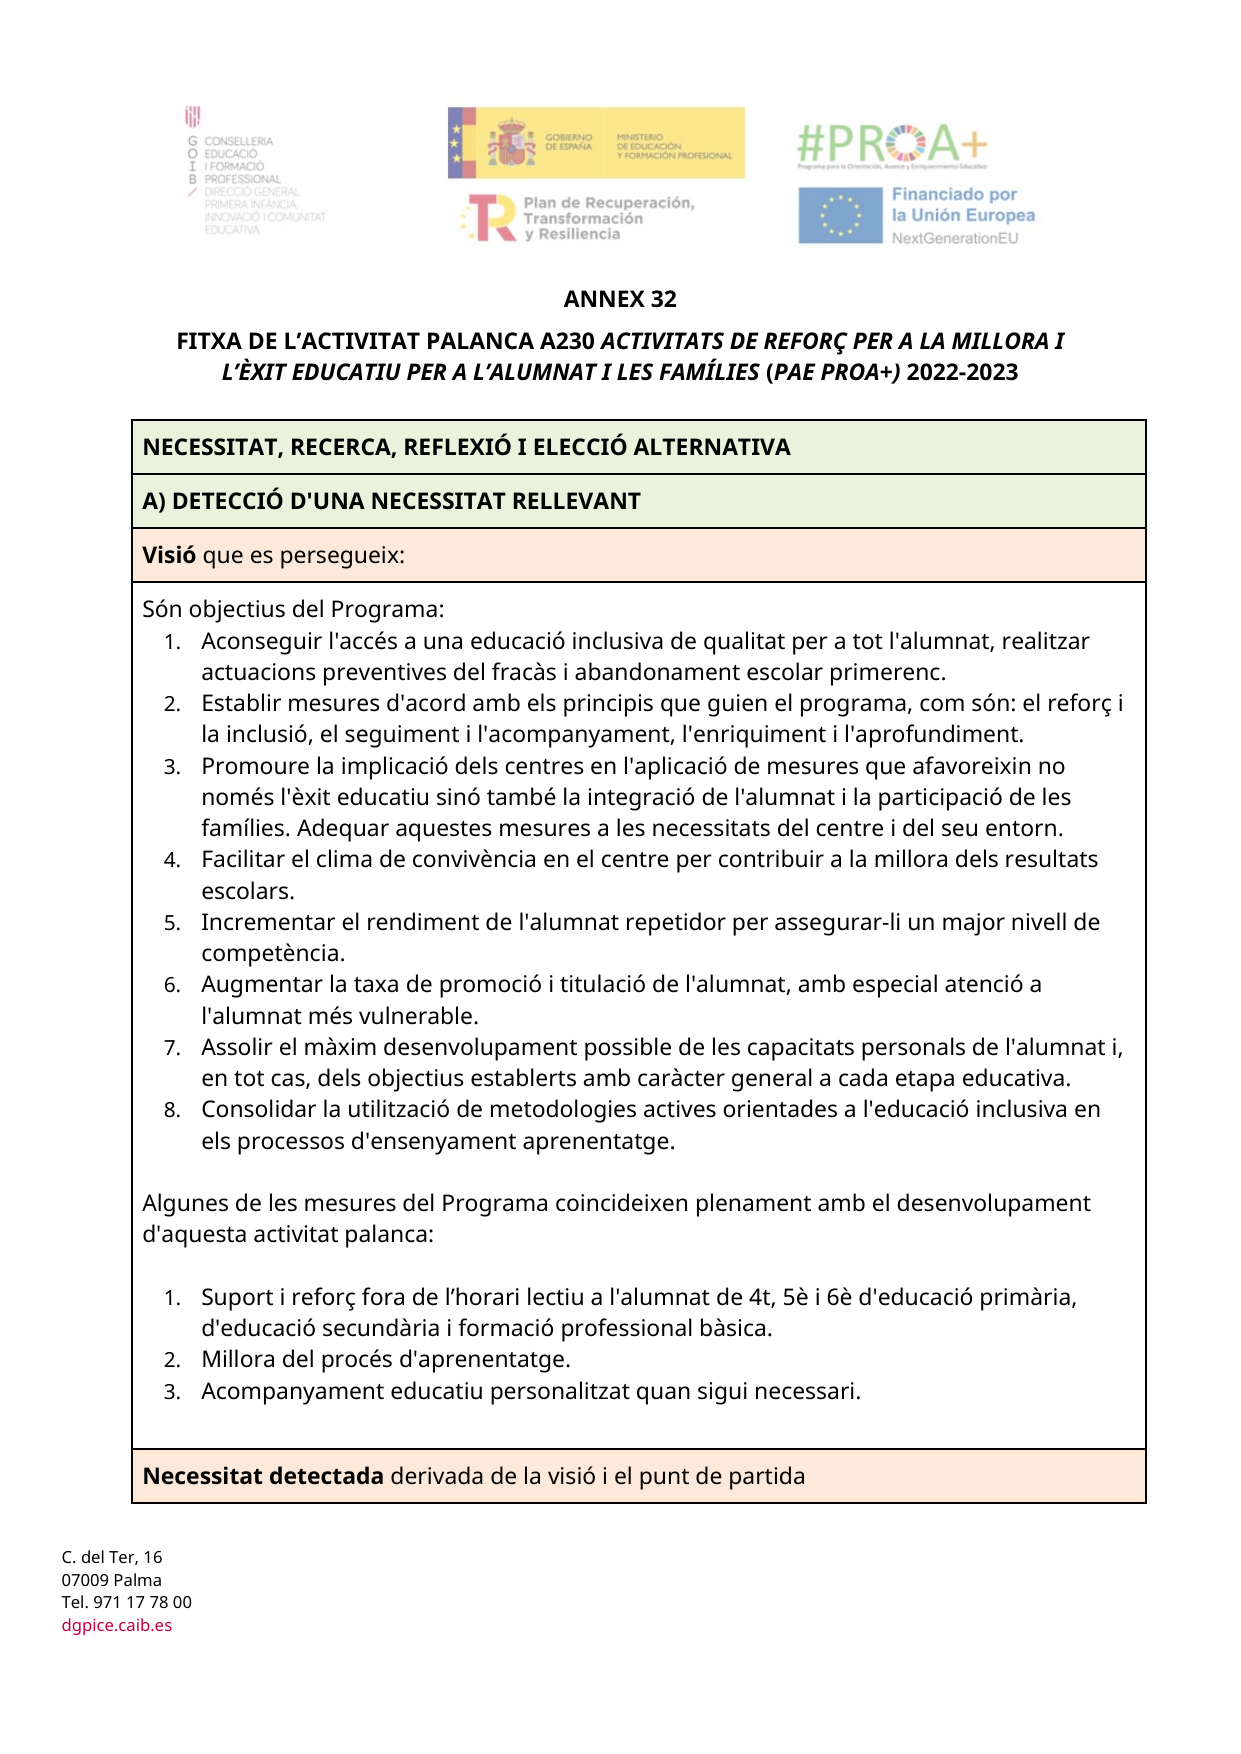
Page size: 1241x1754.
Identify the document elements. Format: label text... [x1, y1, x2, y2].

table_header NECESSITAT, RECERCA, REFLEXIÓ I ELECCIÓ ALTERNATIVA [133, 421, 1145, 473]
picture [150, 75, 1090, 283]
table_cell A) DETECCIÓ D'UNA NECESSITAT RELLEVANT [133, 475, 1145, 527]
table_cell Necessitat detectada derivada de la visió i el punt de partida [133, 1450, 1145, 1502]
table_cell Visió que es persegueix: [133, 529, 1145, 581]
text ANNEX 32 [150, 283, 1090, 314]
table_cell Són objectius del Programa: Aconseguir l'accés a una educació inclusiva de qualitat per a tot l'alumnat, realitzar actuacions preventives del fracàs i abandonament escolar primerenc. Establir mesures d'acord amb els principis que guien el programa, com són: el reforç i la inclusió, el seguiment i l'acompanyament, l'enriquiment i l'aprofundiment. Promoure la implicació dels centres en l'aplicació de mesures que afavoreixin no només l'èxit educatiu sinó també la integració de l'alumnat i la participació de les famílies. Adequar aquestes mesures a les necessitats del centre i del seu entorn. Facilitar el clima de convivència en el centre per contribuir a la millora dels resultats escolars. Incrementar el rendiment de l'alumnat repetidor per assegurar-li un major nivell de competència. Augmentar la taxa de promoció i titulació de l'alumnat, amb especial atenció a l'alumnat més vulnerable. Assolir el màxim desenvolupament possible de les capacitats personals de l'alumnat i, en tot cas, dels objectius establerts amb caràcter general a cada etapa educativa. Consolidar la utilització de metodologies actives orientades a l'educació inclusiva en els processos d'ensenyament aprenentatge. Algunes de les mesures del Programa coincideixen plenament amb el desenvolupament d'aquesta activitat palanca: Suport i reforç fora de l’horari lectiu a l'alumnat de 4t, 5è i 6è d'educació primària, d'educació secundària i formació professional bàsica. Millora del procés d'aprenentatge. Acompanyament educatiu personalitzat quan sigui necessari. [133, 583, 1145, 1448]
text FITXA DE L’ACTIVITAT PALANCA A230 ACTIVITATS DE REFORÇ PER A LA MILLORA I L’ÈXIT EDUCATIU PER A L’ALUMNAT I LES FAMÍLIES (PAE PROA+) 2022-2023 [150, 325, 1090, 387]
